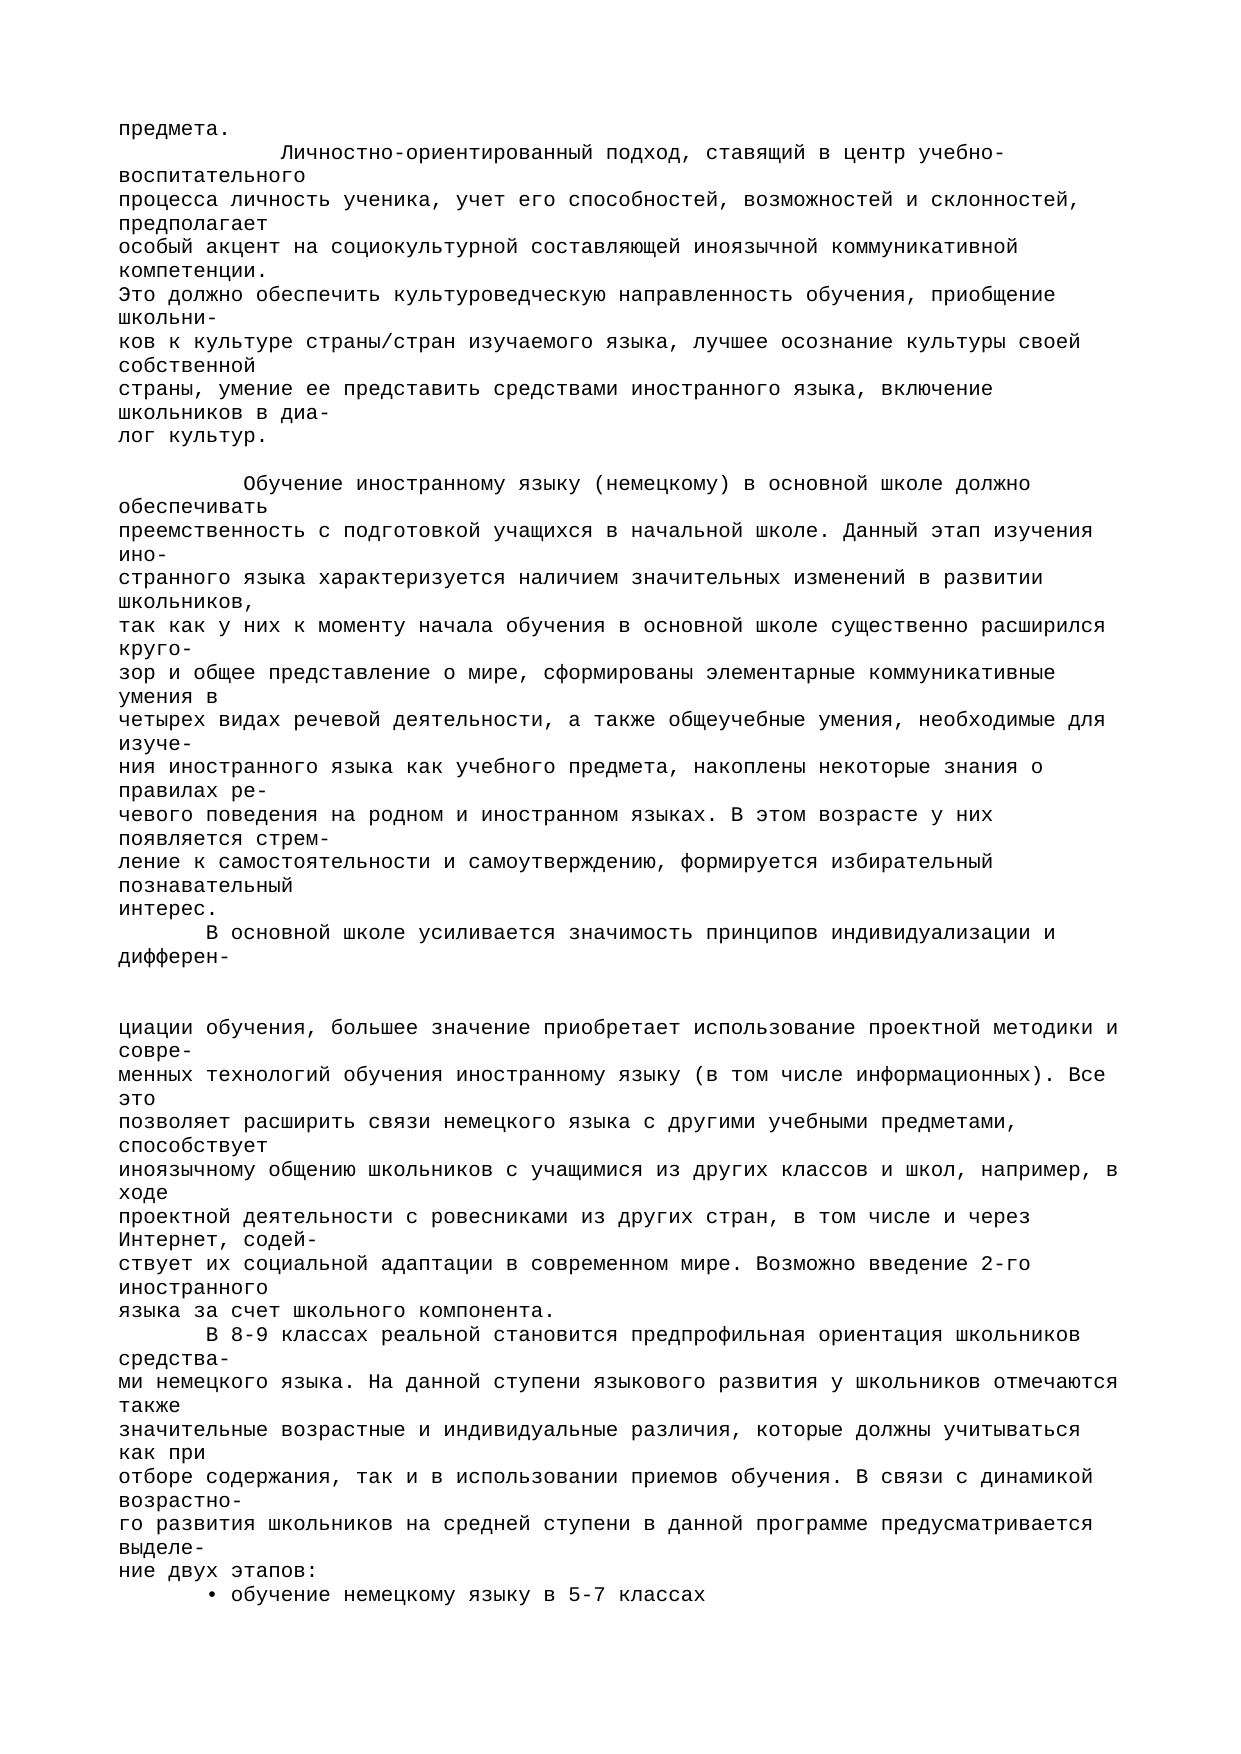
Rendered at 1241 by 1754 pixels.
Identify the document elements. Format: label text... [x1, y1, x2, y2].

text четырех видах речевой деятельности, а также общеучебные умения, необходимые для изуче- [118, 709, 1122, 757]
text В основной школе усиливается значимость принципов индивидуализации и дифферен- [118, 922, 1122, 969]
text иноязычному общению школьников с учащимися из других классов и школ, например, в ходе [118, 1158, 1122, 1206]
text го развития школьников на средней ступени в данной программе предусматривается выделе- [118, 1513, 1122, 1561]
text ков к культуре страны/стран изучаемого языка, лучшее осознание культуры своей собственной [118, 331, 1122, 378]
text преемственность с подготовкой учащихся в начальной школе. Данный этап изучения ино- [118, 520, 1122, 567]
text лог культур. [118, 426, 1122, 449]
text ми немецкого языка. На данной ступени языкового развития у школьников отмечаются также [118, 1371, 1122, 1419]
text ление к самостоятельности и самоутверждению, формируется избирательный познавательный [118, 851, 1122, 898]
text чевого поведения на родном и иностранном языках. В этом возрасте у них появляется стрем- [118, 804, 1122, 851]
text значительные возрастные и индивидуальные различия, которые должны учитываться как при [118, 1419, 1122, 1466]
text менных технологий обучения иностранному языку (в том числе информационных). Все это [118, 1064, 1122, 1111]
text страны, умение ее представить средствами иностранного языка, включение школьников в диа- [118, 378, 1122, 426]
text ние двух этапов: [118, 1561, 1122, 1584]
text странного языка характеризуется наличием значительных изменений в развитии школьников, [118, 567, 1122, 615]
text • обучение немецкому языку в 5-7 классах [118, 1584, 1122, 1608]
text отборе содержания, так и в использовании приемов обучения. В связи с динамикой возрастно- [118, 1466, 1122, 1513]
text циации обучения, большее значение приобретает использование проектной методики и совре- [118, 1017, 1122, 1064]
text позволяет расширить связи немецкого языка с другими учебными предметами, способствует [118, 1111, 1122, 1158]
text Это должно обеспечить культуроведческую направленность обучения, приобщение школьни- [118, 284, 1122, 331]
text зор и общее представление о мире, сформированы элементарные коммуникативные умения в [118, 662, 1122, 709]
text языка за счет школьного компонента. [118, 1300, 1122, 1324]
text интерес. [118, 898, 1122, 922]
text ствует их социальной адаптации в современном мире. Возможно введение 2-го иностранного [118, 1253, 1122, 1300]
text В 8-9 классах реальной становится предпрофильная ориентация школьников средства- [118, 1324, 1122, 1371]
text проектной деятельности с ровесниками из других стран, в том числе и через Интернет, содей- [118, 1206, 1122, 1253]
text Личностно-ориентированный подход, ставящий в центр учебно-воспитательного [118, 142, 1122, 189]
text так как у них к моменту начала обучения в основной школе существенно расширился круго- [118, 615, 1122, 662]
text процесса личность ученика, учет его способностей, возможностей и склонностей, предполагает [118, 189, 1122, 236]
text Обучение иностранному языку (немецкому) в основной школе должно обеспечивать [118, 473, 1122, 520]
text особый акцент на социокультурной составляющей иноязычной коммуникативной компетенции. [118, 236, 1122, 284]
text предмета. [118, 118, 1122, 142]
text ния иностранного языка как учебного предмета, накоплены некоторые знания о правилах ре- [118, 757, 1122, 804]
